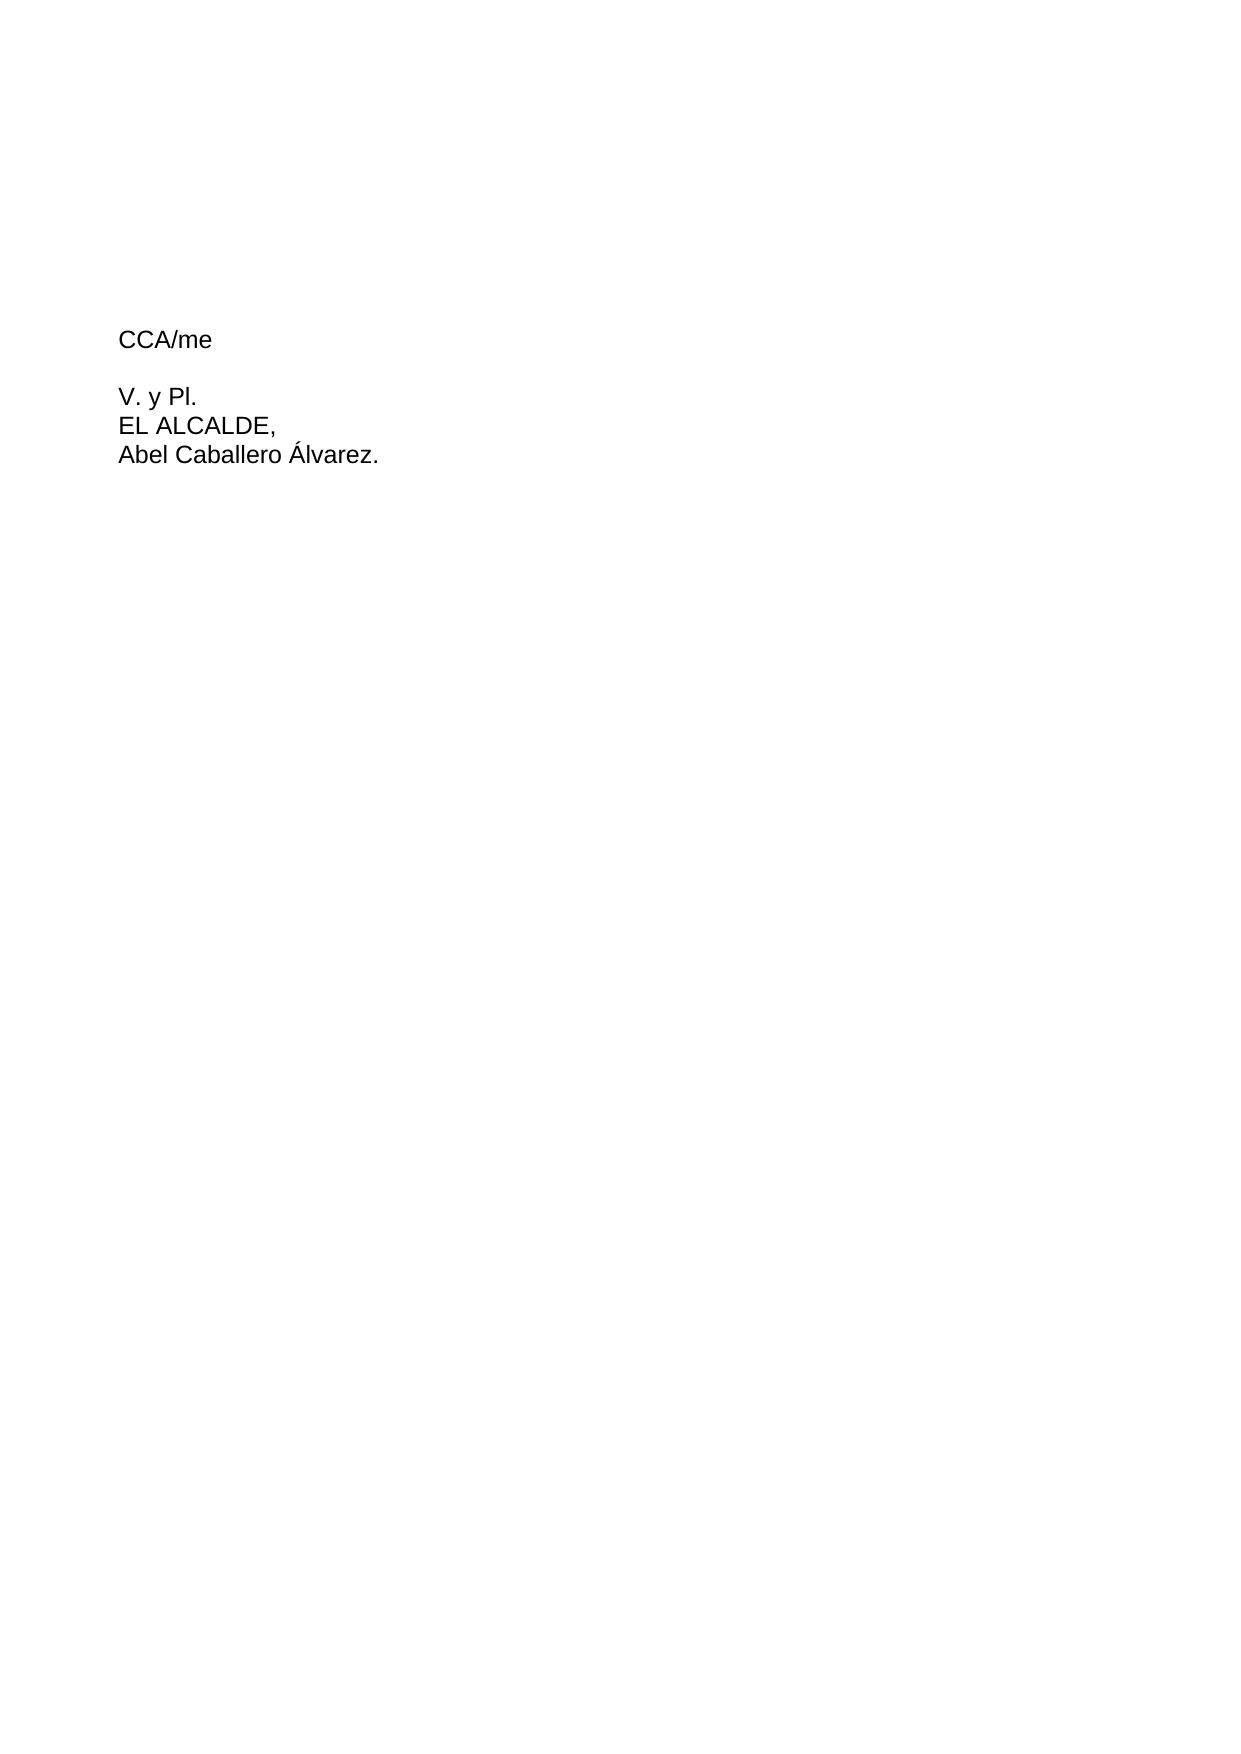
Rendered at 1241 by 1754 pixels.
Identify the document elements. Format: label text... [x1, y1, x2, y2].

text V. y Pl. [118, 382, 1122, 411]
text EL ALCALDE, [118, 411, 1122, 440]
text Abel Caballero Álvarez. [118, 440, 1122, 468]
text CCA/me [118, 325, 1122, 353]
